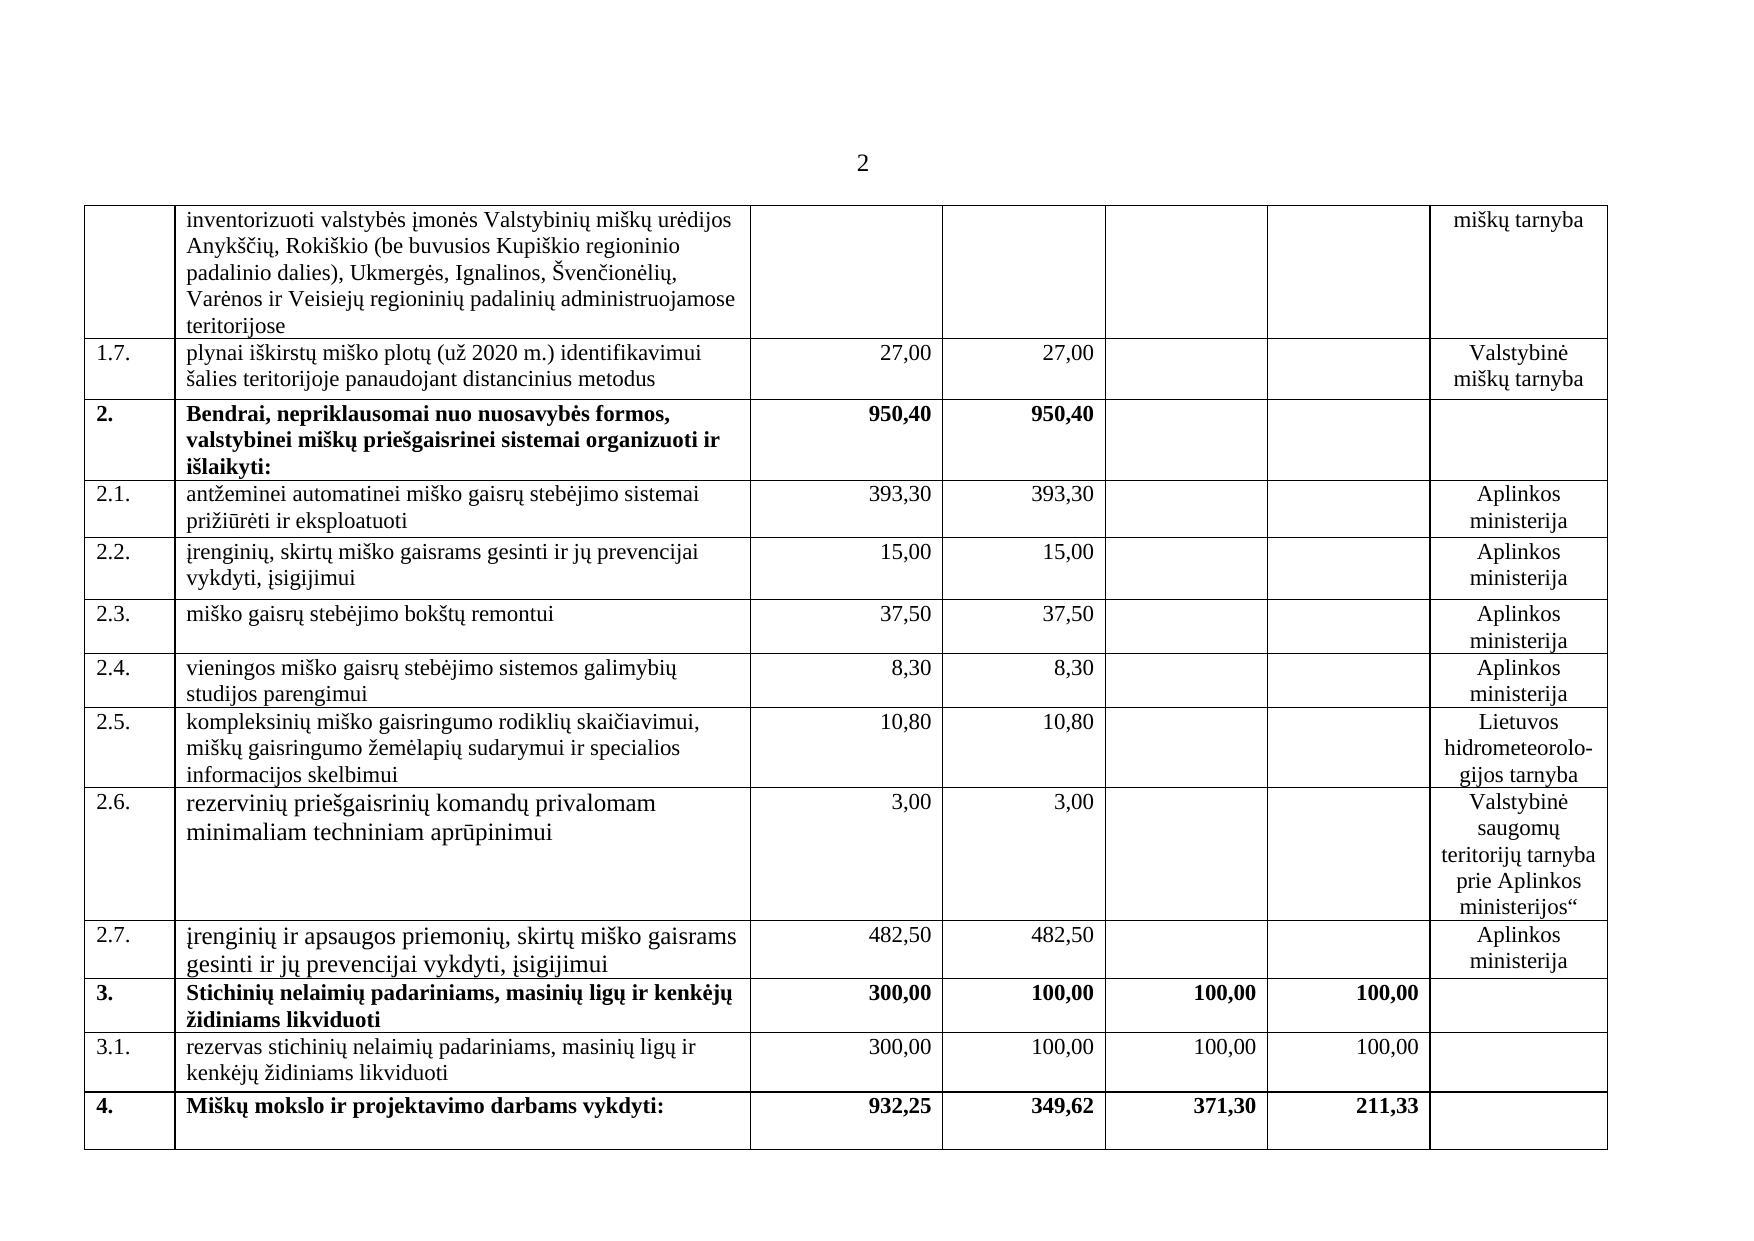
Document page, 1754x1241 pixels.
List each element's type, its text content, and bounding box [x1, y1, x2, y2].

table_cell 3,00 [943, 788, 1105, 920]
table_cell [1106, 708, 1267, 787]
table_cell Aplinkos ministerija [1431, 481, 1607, 537]
table_cell kompleksinių miško gaisringumo rodiklių skaičiavimui, miškų gaisringumo žemėlapių sudarymui ir specialios informacijos skelbimui [176, 708, 750, 787]
table_cell [1268, 339, 1429, 399]
table_cell 1.7. [85, 339, 174, 399]
table_cell [1268, 708, 1429, 787]
table_cell 2.5. [85, 708, 174, 787]
table_cell miškų tarnyba [1431, 206, 1607, 338]
table_cell Valstybinė miškų tarnyba [1431, 339, 1607, 399]
table_cell [1106, 339, 1267, 399]
table_cell 8,30 [751, 654, 942, 707]
table_cell [1268, 788, 1429, 920]
table_cell įrenginių, skirtų miško gaisrams gesinti ir jų prevencijai vykdyti, įsigijimui [176, 538, 750, 599]
table_cell [1106, 788, 1267, 920]
table_cell 15,00 [943, 538, 1105, 599]
table_cell 37,50 [751, 600, 942, 653]
table_cell Aplinkos ministerija [1431, 600, 1607, 653]
table_cell [1106, 654, 1267, 707]
table_cell 2.3. [85, 600, 174, 653]
table_cell 950,40 [943, 400, 1105, 479]
table_cell 2.6. [85, 788, 174, 920]
table_cell 100,00 [943, 979, 1105, 1032]
table_cell [1106, 538, 1267, 599]
table_cell 2.1. [85, 481, 174, 537]
table_cell Lietuvos hidrometeorolo-gijos tarnyba [1431, 708, 1607, 787]
table_cell 300,00 [751, 979, 942, 1032]
table_cell 8,30 [943, 654, 1105, 707]
table_cell 482,50 [943, 921, 1105, 978]
table_cell [1268, 654, 1429, 707]
table_cell 393,30 [751, 481, 942, 537]
table_cell 4. [85, 1093, 174, 1148]
table_cell [751, 206, 942, 338]
table_cell 3,00 [751, 788, 942, 920]
table_cell 2. [85, 400, 174, 479]
table_cell 3. [85, 979, 174, 1032]
table_cell įrenginių ir apsaugos priemonių, skirtų miško gaisrams gesinti ir jų prevencijai vykdyti, įsigijimui [176, 921, 750, 978]
table_cell [1106, 206, 1267, 338]
table_cell rezervas stichinių nelaimių padariniams, masinių ligų ir kenkėjų židiniams likviduoti [176, 1033, 750, 1091]
table_cell [1268, 600, 1429, 653]
table_cell Bendrai, nepriklausomai nuo nuosavybės formos, valstybinei miškų priešgaisrinei sistemai organizuoti ir išlaikyti: [176, 400, 750, 479]
table_cell 15,00 [751, 538, 942, 599]
table_cell 100,00 [1268, 979, 1429, 1032]
table_cell Miškų mokslo ir projektavimo darbams vykdyti: [176, 1093, 750, 1148]
table_cell Stichinių nelaimių padariniams, masinių ligų ir kenkėjų židiniams likviduoti [176, 979, 750, 1032]
table_cell Aplinkos ministerija [1431, 921, 1607, 978]
table_cell rezervinių priešgaisrinių komandų privalomam minimaliam techniniam aprūpinimui [176, 788, 750, 920]
table_cell [1268, 921, 1429, 978]
table_cell 950,40 [751, 400, 942, 479]
table_cell 100,00 [1106, 979, 1267, 1032]
table_cell [1268, 206, 1429, 338]
table_cell 27,00 [943, 339, 1105, 399]
table_cell 100,00 [1268, 1033, 1429, 1091]
table_cell miško gaisrų stebėjimo bokštų remontui [176, 600, 750, 653]
table_cell 10,80 [943, 708, 1105, 787]
table_cell Aplinkos ministerija [1431, 654, 1607, 707]
table_cell [1431, 1093, 1607, 1148]
table_cell [1431, 979, 1607, 1032]
table_cell [1268, 400, 1429, 479]
table_cell [1431, 1033, 1607, 1091]
table_cell 37,50 [943, 600, 1105, 653]
table_cell 393,30 [943, 481, 1105, 537]
table_cell [1268, 481, 1429, 537]
table_cell vieningos miško gaisrų stebėjimo sistemos galimybių studijos parengimui [176, 654, 750, 707]
table_cell 2.7. [85, 921, 174, 978]
table_cell plynai iškirstų miško plotų (už 2020 m.) identifikavimui šalies teritorijoje panaudojant distancinius metodus [176, 339, 750, 399]
table_cell [1106, 921, 1267, 978]
table_cell [1268, 538, 1429, 599]
table_cell 482,50 [751, 921, 942, 978]
table_cell [943, 206, 1105, 338]
table_cell [85, 206, 174, 338]
table_cell 300,00 [751, 1033, 942, 1091]
table_cell 371,30 [1106, 1093, 1267, 1148]
table_cell antžeminei automatinei miško gaisrų stebėjimo sistemai prižiūrėti ir eksploatuoti [176, 481, 750, 537]
table_cell [1106, 481, 1267, 537]
table_cell 2.4. [85, 654, 174, 707]
table_cell 211,33 [1268, 1093, 1429, 1148]
table_cell [1106, 600, 1267, 653]
table_cell 27,00 [751, 339, 942, 399]
table_cell 2.2. [85, 538, 174, 599]
table_cell [1431, 400, 1607, 479]
table_cell 932,25 [751, 1093, 942, 1148]
table_cell Aplinkos ministerija [1431, 538, 1607, 599]
table_cell 100,00 [1106, 1033, 1267, 1091]
table_cell 100,00 [943, 1033, 1105, 1091]
table_cell 10,80 [751, 708, 942, 787]
table_cell 3.1. [85, 1033, 174, 1091]
table_cell 349,62 [943, 1093, 1105, 1148]
table_cell Valstybinė saugomų teritorijų tarnyba prie Aplinkos ministerijos“ [1431, 788, 1607, 920]
table_cell inventorizuoti valstybės įmonės Valstybinių miškų urėdijos Anykščių, Rokiškio (be buvusios Kupiškio regioninio padalinio dalies), Ukmergės, Ignalinos, Švenčionėlių, Varėnos ir Veisiejų regioninių padalinių administruojamose teritorijose [176, 206, 750, 338]
table_cell [1106, 400, 1267, 479]
